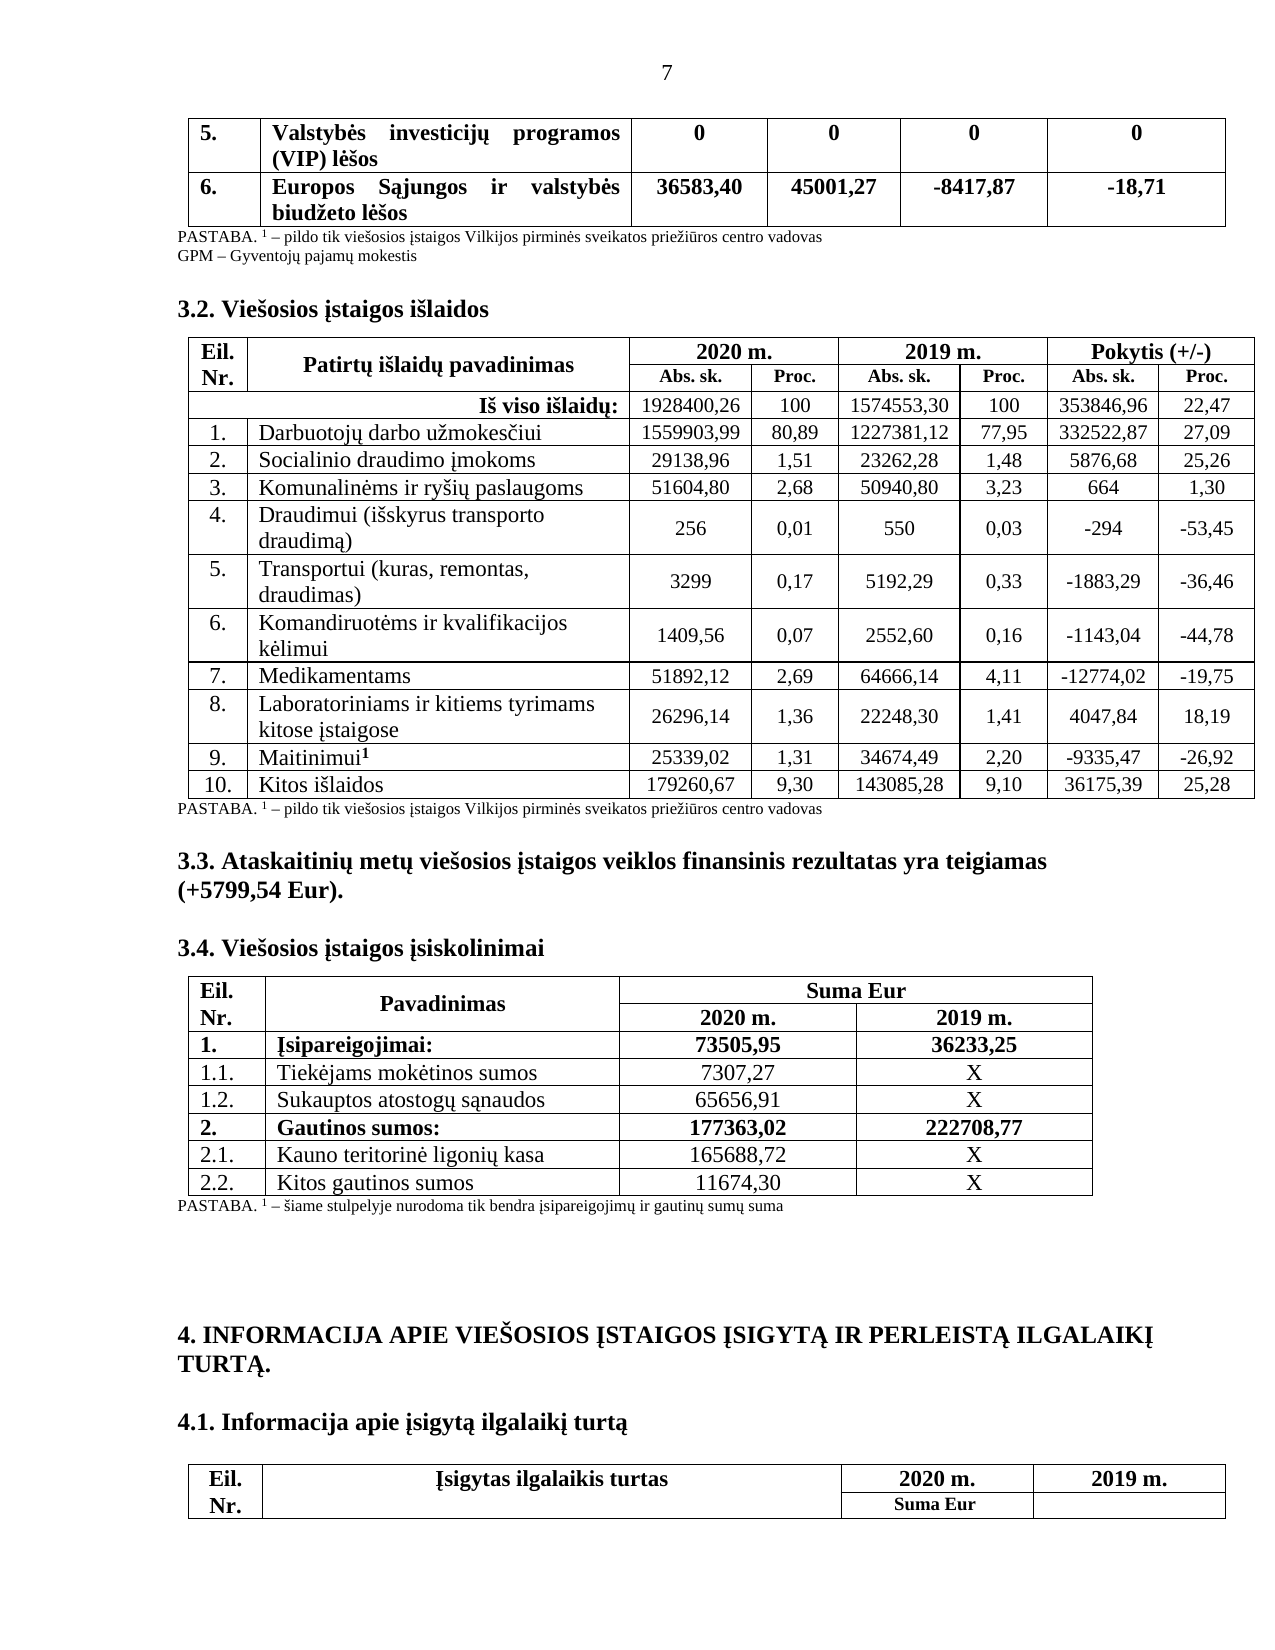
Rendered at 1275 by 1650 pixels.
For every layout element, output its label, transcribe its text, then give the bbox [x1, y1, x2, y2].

table_cell -1143,04 [1048, 609, 1158, 661]
table_cell 1227381,12 [839, 419, 959, 445]
table_cell 100 [752, 392, 838, 418]
table_cell 1559903,99 [630, 419, 751, 445]
table_cell 7. [189, 663, 247, 689]
table_cell 550 [839, 501, 959, 554]
table_cell 1928400,26 [630, 392, 751, 418]
table_cell Valstybės investicijų programos (VIP) lėšos [261, 119, 631, 172]
table_cell 1,30 [1159, 474, 1254, 500]
table_cell 0,16 [961, 609, 1047, 661]
table_cell Abs. sk. [630, 365, 751, 391]
table_cell Kauno teritorinė ligonių kasa [266, 1141, 619, 1167]
table_cell Abs. sk. [839, 365, 959, 391]
table_cell 1.1. [189, 1059, 265, 1085]
table_cell 22248,30 [839, 690, 959, 743]
table_cell 36175,39 [1048, 771, 1158, 797]
table_cell 26296,14 [630, 690, 751, 743]
table_cell 2,20 [961, 744, 1047, 770]
table_cell Sukauptos atostogų sąnaudos [266, 1086, 619, 1113]
table_header 2020 m. [630, 338, 838, 364]
table_header Pokytis (+/-) [1048, 338, 1254, 364]
table_cell 10. [189, 771, 247, 797]
table_cell 143085,28 [839, 771, 959, 797]
table_cell Transportui (kuras, remontas, draudimas) [248, 555, 629, 608]
table_cell 18,19 [1159, 690, 1254, 743]
table_cell 4047,84 [1048, 690, 1158, 743]
table_cell 1. [189, 419, 247, 445]
table_cell 73505,95 [620, 1032, 856, 1058]
table_cell 9,10 [961, 771, 1047, 797]
table_cell 332522,87 [1048, 419, 1158, 445]
table_cell Darbuotojų darbo užmokesčiui [248, 419, 629, 445]
table_cell 0 [632, 119, 767, 172]
table_cell Komunalinėms ir ryšių paslaugoms [248, 474, 629, 500]
table_cell Iš viso išlaidų: [189, 392, 629, 418]
table_cell 6. [189, 609, 247, 661]
table_cell 0,07 [752, 609, 838, 661]
text 4.1. Informacija apie įsigytą ilgalaikį turtą [177, 1407, 1157, 1436]
table_cell -9335,47 [1048, 744, 1158, 770]
table_cell 256 [630, 501, 751, 554]
table_cell -294 [1048, 501, 1158, 554]
table_cell Maitinimui1 [248, 744, 629, 770]
table_cell Draudimui (išskyrus transporto draudimą) [248, 501, 629, 554]
table_cell Kitos išlaidos [248, 771, 629, 797]
table_cell 2.1. [189, 1141, 265, 1167]
table_cell 51892,12 [630, 663, 751, 689]
table_cell 100 [961, 392, 1047, 418]
text 4. INFORMACIJA APIE VIEŠOSIOS ĮSTAIGOS ĮSIGYTĄ IR PERLEISTĄ ILGALAIKĮ TURTĄ. [177, 1321, 1157, 1378]
table_cell -26,92 [1159, 744, 1254, 770]
table_cell 2,69 [752, 663, 838, 689]
table_cell Įsipareigojimai: [266, 1032, 619, 1058]
table_cell 0 [1048, 119, 1225, 172]
text PASTABA. 1 – pildo tik viešosios įstaigos Vilkijos pirminės sveikatos priežiūros centro vadovas [177, 798, 1157, 818]
table_cell 1.2. [189, 1086, 265, 1113]
table_cell 23262,28 [839, 446, 959, 473]
table_cell 4. [189, 501, 247, 554]
table_cell 9. [189, 744, 247, 770]
table_cell 34674,49 [839, 744, 959, 770]
text PASTABA. 1 – šiame stulpelyje nurodoma tik bendra įsipareigojimų ir gautinų sumų suma [177, 1196, 1157, 1215]
table_header 2019 m. [1034, 1465, 1225, 1492]
table_cell 36233,25 [857, 1032, 1092, 1058]
table_cell 9,30 [752, 771, 838, 797]
table_cell 8. [189, 690, 247, 743]
table_cell 64666,14 [839, 663, 959, 689]
table_cell 1574553,30 [839, 392, 959, 418]
table_cell -19,75 [1159, 663, 1254, 689]
table_cell 5192,29 [839, 555, 959, 608]
table_header 2020 m. [842, 1465, 1033, 1492]
table_cell 1,41 [961, 690, 1047, 743]
table_cell 165688,72 [620, 1141, 856, 1167]
table_cell 45001,27 [768, 173, 900, 226]
table_cell 353846,96 [1048, 392, 1158, 418]
table_cell Proc. [961, 365, 1047, 391]
table_cell 177363,02 [620, 1114, 856, 1140]
table_cell 7307,27 [620, 1059, 856, 1085]
table_cell -44,78 [1159, 609, 1254, 661]
text 3.2. Viešosios įstaigos išlaidos [177, 294, 1157, 322]
table_cell 1,31 [752, 744, 838, 770]
table_cell Medikamentams [248, 663, 629, 689]
table_cell 11674,30 [620, 1169, 856, 1195]
table_cell -1883,29 [1048, 555, 1158, 608]
table_cell Laboratoriniams ir kitiems tyrimams kitose įstaigose [248, 690, 629, 743]
table_cell 5876,68 [1048, 446, 1158, 473]
table_cell 2. [189, 1114, 265, 1140]
table_cell Proc. [1159, 365, 1254, 391]
table_cell 5. [189, 119, 260, 172]
table_cell 664 [1048, 474, 1158, 500]
table_cell Proc. [752, 365, 838, 391]
table_cell -18,71 [1048, 173, 1225, 226]
table_cell Gautinos sumos: [266, 1114, 619, 1140]
table_cell 51604,80 [630, 474, 751, 500]
table_cell 5. [189, 555, 247, 608]
table_cell -36,46 [1159, 555, 1254, 608]
table_cell X [857, 1141, 1092, 1167]
table_header Eil. Nr. [189, 338, 247, 391]
table_cell 50940,80 [839, 474, 959, 500]
table_cell 27,09 [1159, 419, 1254, 445]
table_cell Komandiruotėms ir kvalifikacijos kėlimui [248, 609, 629, 661]
table_cell 25339,02 [630, 744, 751, 770]
table_cell 1,51 [752, 446, 838, 473]
table_cell 222708,77 [857, 1114, 1092, 1140]
table_cell Europos Sąjungos ir valstybės biudžeto lėšos [261, 173, 631, 226]
table_cell 25,26 [1159, 446, 1254, 473]
table_cell [1034, 1493, 1225, 1518]
table_cell Abs. sk. [1048, 365, 1158, 391]
text PASTABA. 1 – pildo tik viešosios įstaigos Vilkijos pirminės sveikatos priežiūros centro vadovas [177, 227, 1157, 246]
table_cell 2552,60 [839, 609, 959, 661]
table_cell -8417,87 [901, 173, 1047, 226]
table_cell -12774,02 [1048, 663, 1158, 689]
table_cell 4,11 [961, 663, 1047, 689]
table_cell 65656,91 [620, 1086, 856, 1113]
table_cell 0,03 [961, 501, 1047, 554]
table_cell X [857, 1059, 1092, 1085]
table_cell Socialinio draudimo įmokoms [248, 446, 629, 473]
table_cell 2,68 [752, 474, 838, 500]
table_cell 0 [901, 119, 1047, 172]
text GPM – Gyventojų pajamų mokestis [177, 246, 1157, 265]
table_cell -53,45 [1159, 501, 1254, 554]
table_cell 1,48 [961, 446, 1047, 473]
table_header Suma Eur [620, 977, 1092, 1003]
table_cell 179260,67 [630, 771, 751, 797]
table_cell 0,01 [752, 501, 838, 554]
table_cell Suma Eur [842, 1493, 1033, 1518]
table_cell X [857, 1169, 1092, 1195]
table_header Eil. Nr. [189, 977, 265, 1031]
table_cell 1. [189, 1032, 265, 1058]
table_cell 2019 m. [857, 1004, 1092, 1031]
table_cell 1409,56 [630, 609, 751, 661]
table_cell X [857, 1086, 1092, 1113]
table_cell 3. [189, 474, 247, 500]
table_cell 77,95 [961, 419, 1047, 445]
table_cell Kitos gautinos sumos [266, 1169, 619, 1195]
table_cell 2020 m. [620, 1004, 856, 1031]
text 3.3. Ataskaitinių metų viešosios įstaigos veiklos finansinis rezultatas yra teigiamas (+5799,54 Eur). [177, 846, 1157, 904]
table_header Pavadinimas [266, 977, 619, 1031]
table_cell 0,33 [961, 555, 1047, 608]
text 3.4. Viešosios įstaigos įsiskolinimai [177, 933, 1157, 961]
table_cell 25,28 [1159, 771, 1254, 797]
table_cell 80,89 [752, 419, 838, 445]
table_cell 1,36 [752, 690, 838, 743]
table_cell 3,23 [961, 474, 1047, 500]
table_header Patirtų išlaidų pavadinimas [248, 338, 629, 391]
table_cell 0 [768, 119, 900, 172]
table_cell 6. [189, 173, 260, 226]
table_cell 36583,40 [632, 173, 767, 226]
table_cell 22,47 [1159, 392, 1254, 418]
table_cell 2.2. [189, 1169, 265, 1195]
table_cell 2. [189, 446, 247, 473]
table_cell Tiekėjams mokėtinos sumos [266, 1059, 619, 1085]
table_cell 0,17 [752, 555, 838, 608]
table_header Įsigytas ilgalaikis turtas [263, 1465, 841, 1518]
table_cell 29138,96 [630, 446, 751, 473]
table_header 2019 m. [839, 338, 1047, 364]
table_header Eil. Nr. [189, 1465, 262, 1518]
table_cell 3299 [630, 555, 751, 608]
